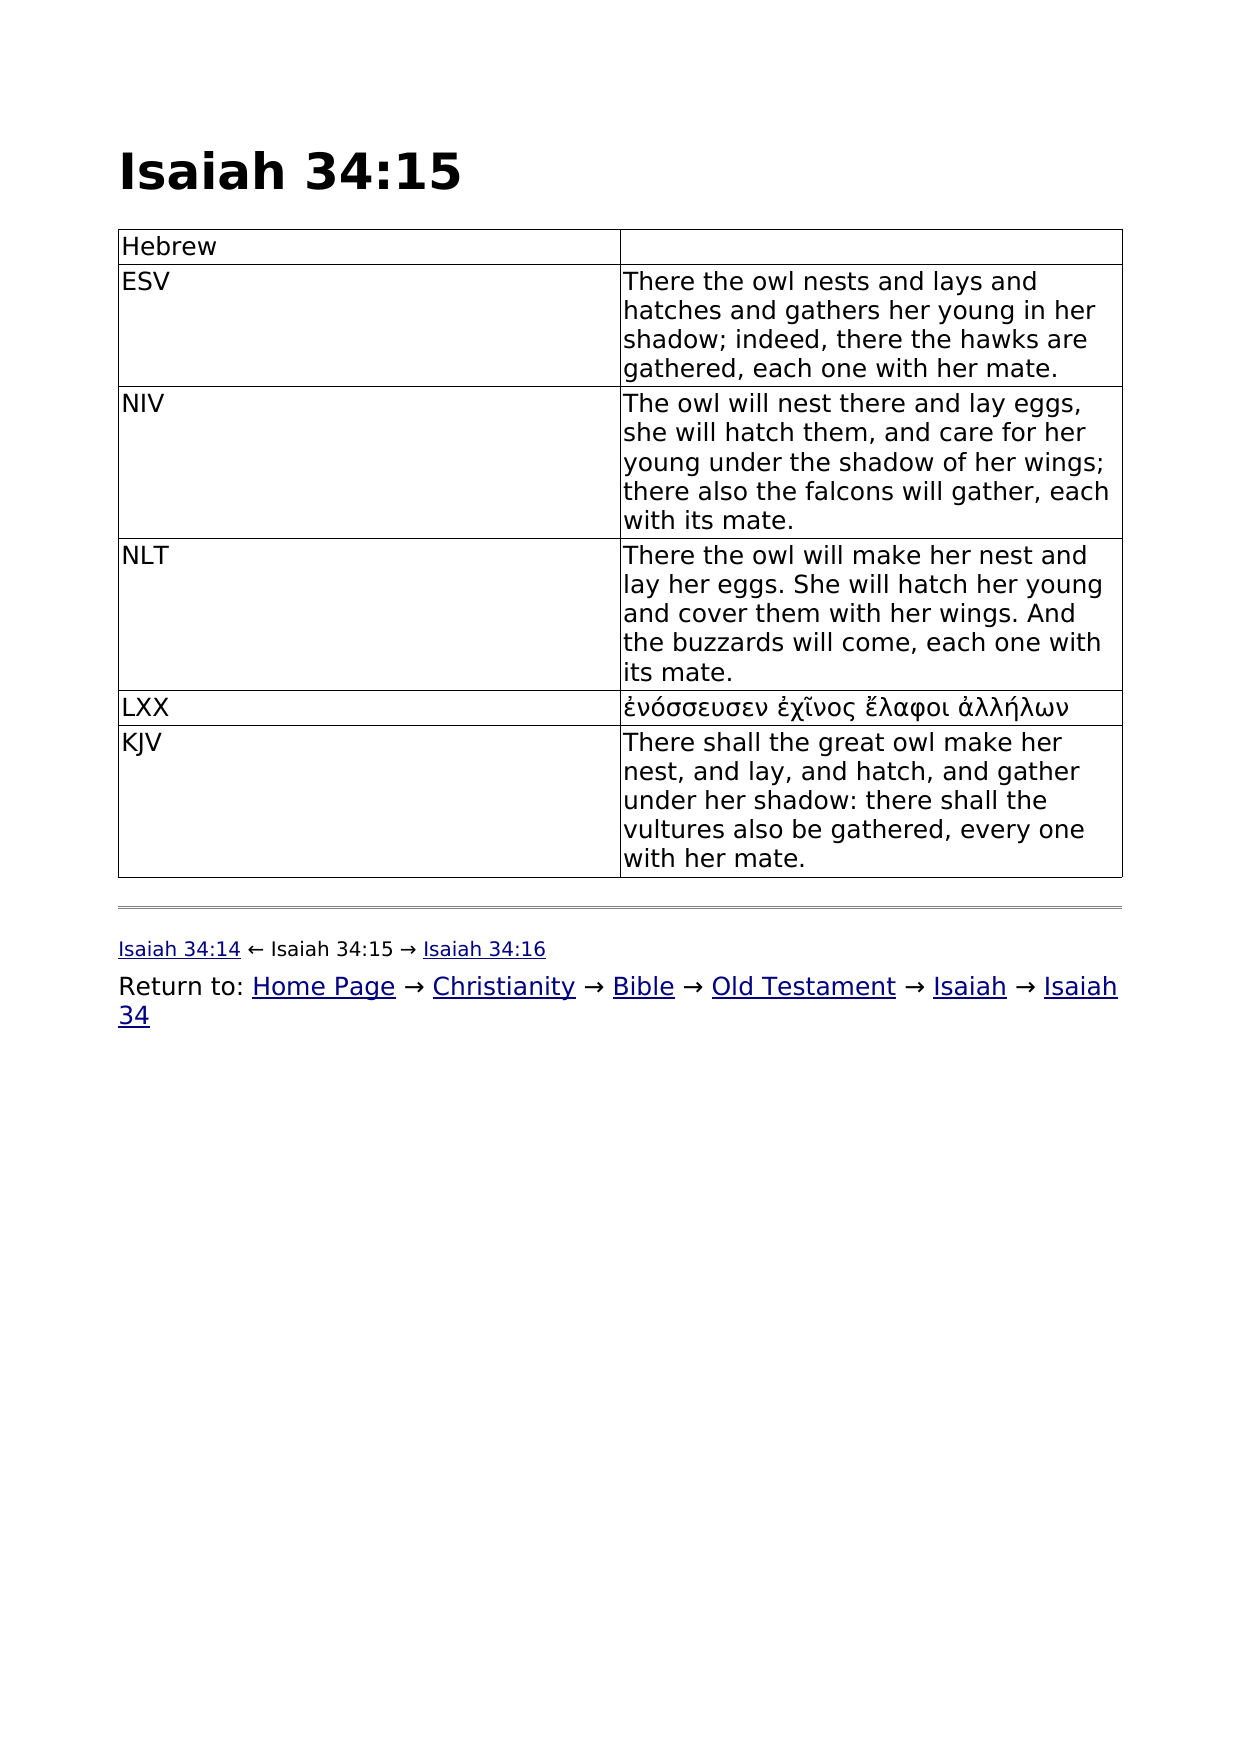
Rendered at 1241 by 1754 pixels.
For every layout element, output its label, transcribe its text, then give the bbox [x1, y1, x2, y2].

text Isaiah 34:14 ← Isaiah 34:15 → Isaiah 34:16 [118, 938, 1122, 972]
table_cell LXX [119, 691, 620, 725]
table_cell The owl will nest there and lay eggs, she will hatch them, and care for her young under the shadow of her wings; there also the falcons will gather, each with its mate. [621, 387, 1122, 538]
table_cell There shall the great owl make her nest, and lay, and hatch, and gather under her shadow: there shall the vultures also be gathered, every one with her mate. [621, 726, 1122, 877]
table_header Hebrew [119, 230, 620, 264]
table_cell There the owl will make her nest and lay her eggs. She will hatch her young and cover them with her wings. And the buzzards will come, each one with its mate. [621, 539, 1122, 690]
table_header [621, 230, 1122, 264]
table_cell KJV [119, 726, 620, 877]
subtitle Isaiah 34:15 [118, 143, 1122, 201]
table_cell ESV [119, 265, 620, 386]
table_cell There the owl nests and lays and hatches and gathers her young in her shadow; indeed, there the hawks are gathered, each one with her mate. [621, 265, 1122, 386]
table_cell ἐνόσσευσεν ἐχῖνος ἔλαφοι ἀλλήλων [621, 691, 1122, 725]
table_cell NLT [119, 539, 620, 690]
text Return to: Home Page → Christianity → Bible → Old Testament → Isaiah → Isaiah 34 [118, 972, 1122, 1030]
table_cell NIV [119, 387, 620, 538]
